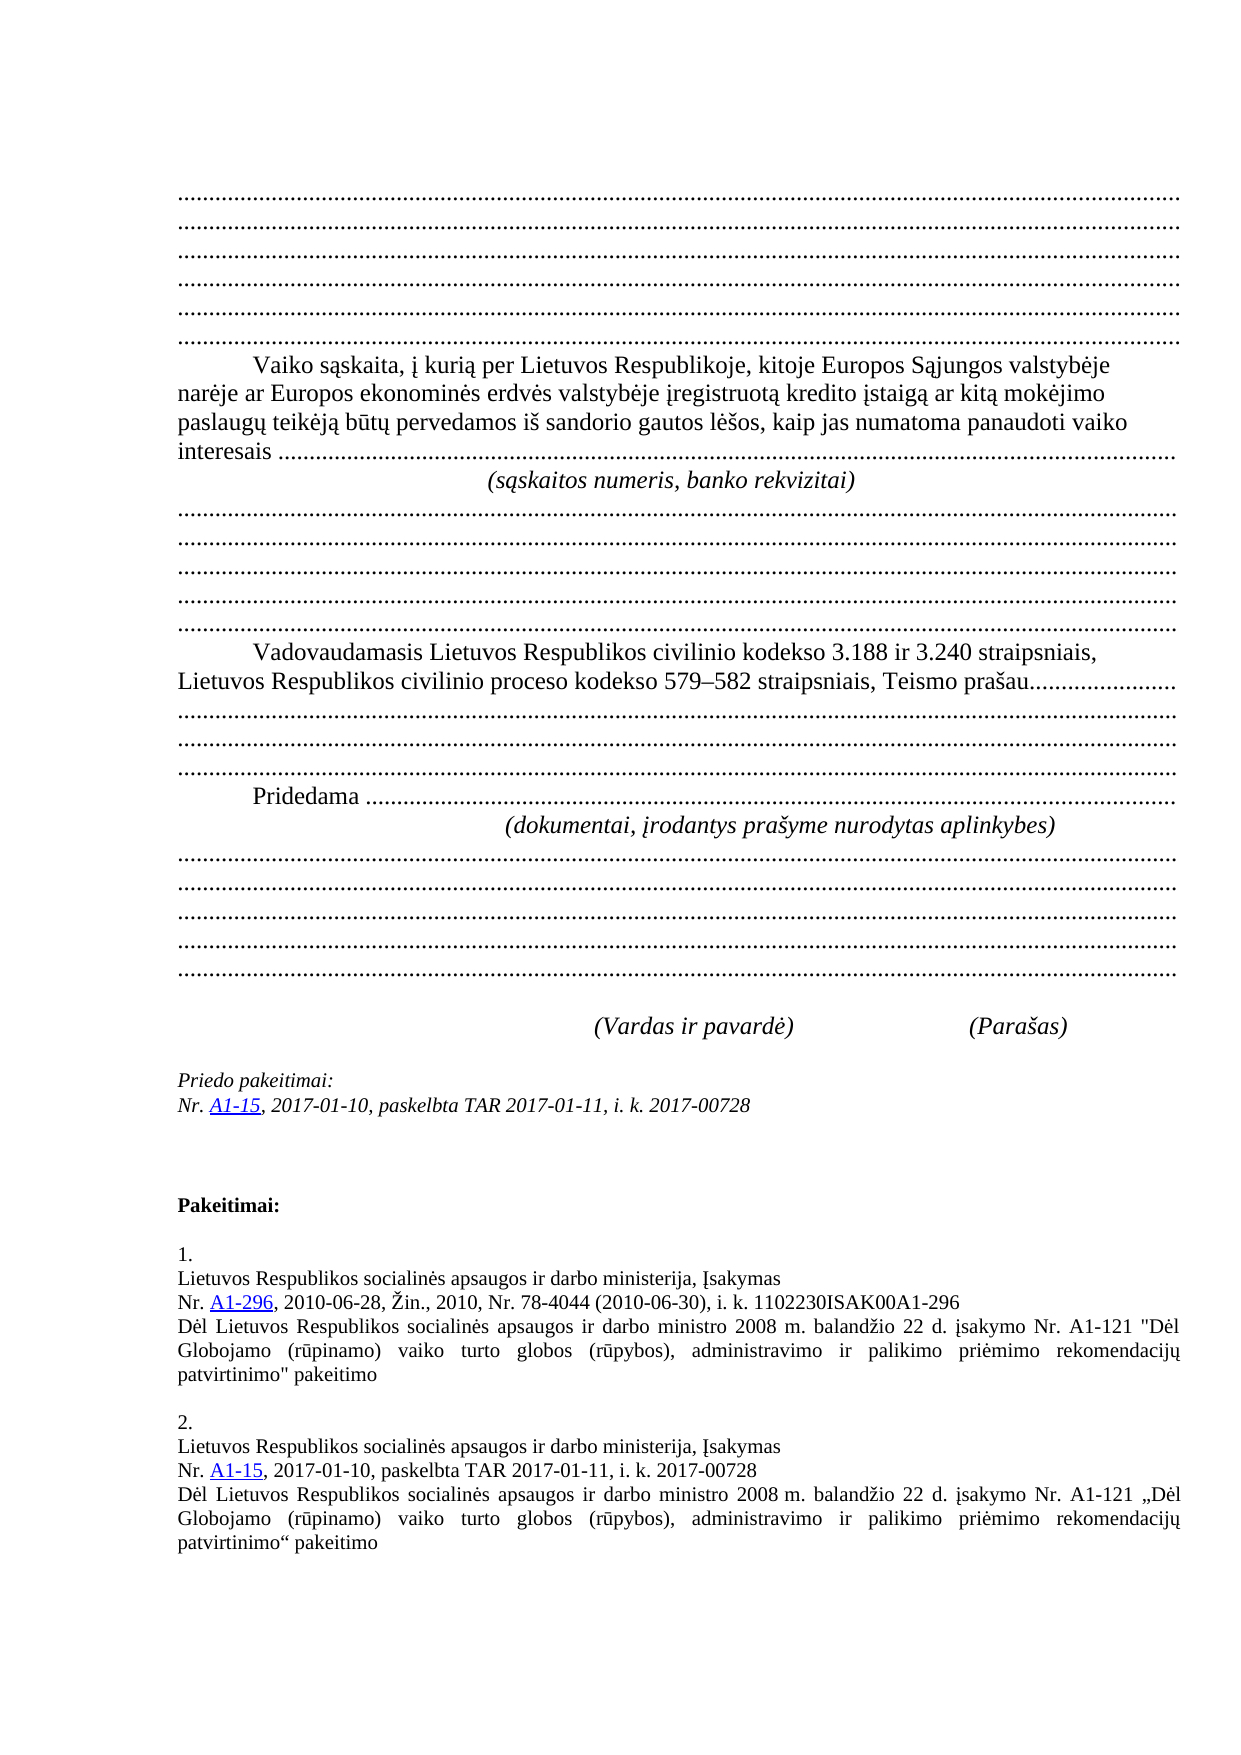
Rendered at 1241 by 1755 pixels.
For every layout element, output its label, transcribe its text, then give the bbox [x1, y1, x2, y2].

text Nr. A1-15, 2017-01-10, paskelbta TAR 2017-01-11, i. k. 2017-00728 [177, 1458, 1181, 1482]
text paslaugų teikėją būtų pervedamos iš sandorio gautos lėšos, kaip jas numatoma panaudoti vaiko [177, 407, 1181, 436]
text interesais [177, 436, 1181, 465]
text (Vardas ir pavardė) (Parašas) [177, 1011, 1181, 1040]
text Lietuvos Respublikos socialinės apsaugos ir darbo ministerija, Įsakymas [177, 1434, 1181, 1458]
text Priedo pakeitimai: [177, 1068, 1181, 1092]
text Vadovaudamasis Lietuvos Respublikos civilinio kodekso 3.188 ir 3.240 straipsniais, [177, 637, 1181, 666]
text Nr. A1-15, 2017-01-10, paskelbta TAR 2017-01-11, i. k. 2017-00728 [177, 1092, 1181, 1117]
text Nr. A1-296, 2010-06-28, Žin., 2010, Nr. 78-4044 (2010-06-30), i. k. 1102230ISAK00A1-296 [177, 1290, 1181, 1314]
text Dėl Lietuvos Respublikos socialinės apsaugos ir darbo ministro 2008 m. balandžio 22 d. įsakymo Nr. A1-121 „Dėl Globojamo (rūpinamo) vaiko turto globos (rūpybos), administravimo ir palikimo priėmimo rekomendacijų patvirtinimo“ pakeitimo [177, 1482, 1181, 1554]
text Pridedama [177, 781, 1181, 810]
text Dėl Lietuvos Respublikos socialinės apsaugos ir darbo ministro 2008 m. balandžio 22 d. įsakymo Nr. A1-121 "Dėl Globojamo (rūpinamo) vaiko turto globos (rūpybos), administravimo ir palikimo priėmimo rekomendacijų patvirtinimo" pakeitimo [177, 1314, 1181, 1386]
text Lietuvos Respublikos civilinio proceso kodekso 579–582 straipsniais, Teismo prašau. [177, 666, 1181, 695]
text (dokumentai, įrodantys prašyme nurodytas aplinkybes) [177, 810, 1181, 838]
text 2. [177, 1410, 1181, 1434]
text 1. [177, 1242, 1181, 1266]
text Vaiko sąskaita, į kurią per Lietuvos Respublikoje, kitoje Europos Sąjungos valstybėje [177, 350, 1181, 378]
text Lietuvos Respublikos socialinės apsaugos ir darbo ministerija, Įsakymas [177, 1266, 1181, 1290]
text (sąskaitos numeris, banko rekvizitai) [177, 465, 1181, 493]
text narėje ar Europos ekonominės erdvės valstybėje įregistruotą kredito įstaigą ar kitą mokėjimo [177, 378, 1181, 407]
text Pakeitimai: [177, 1193, 1181, 1217]
